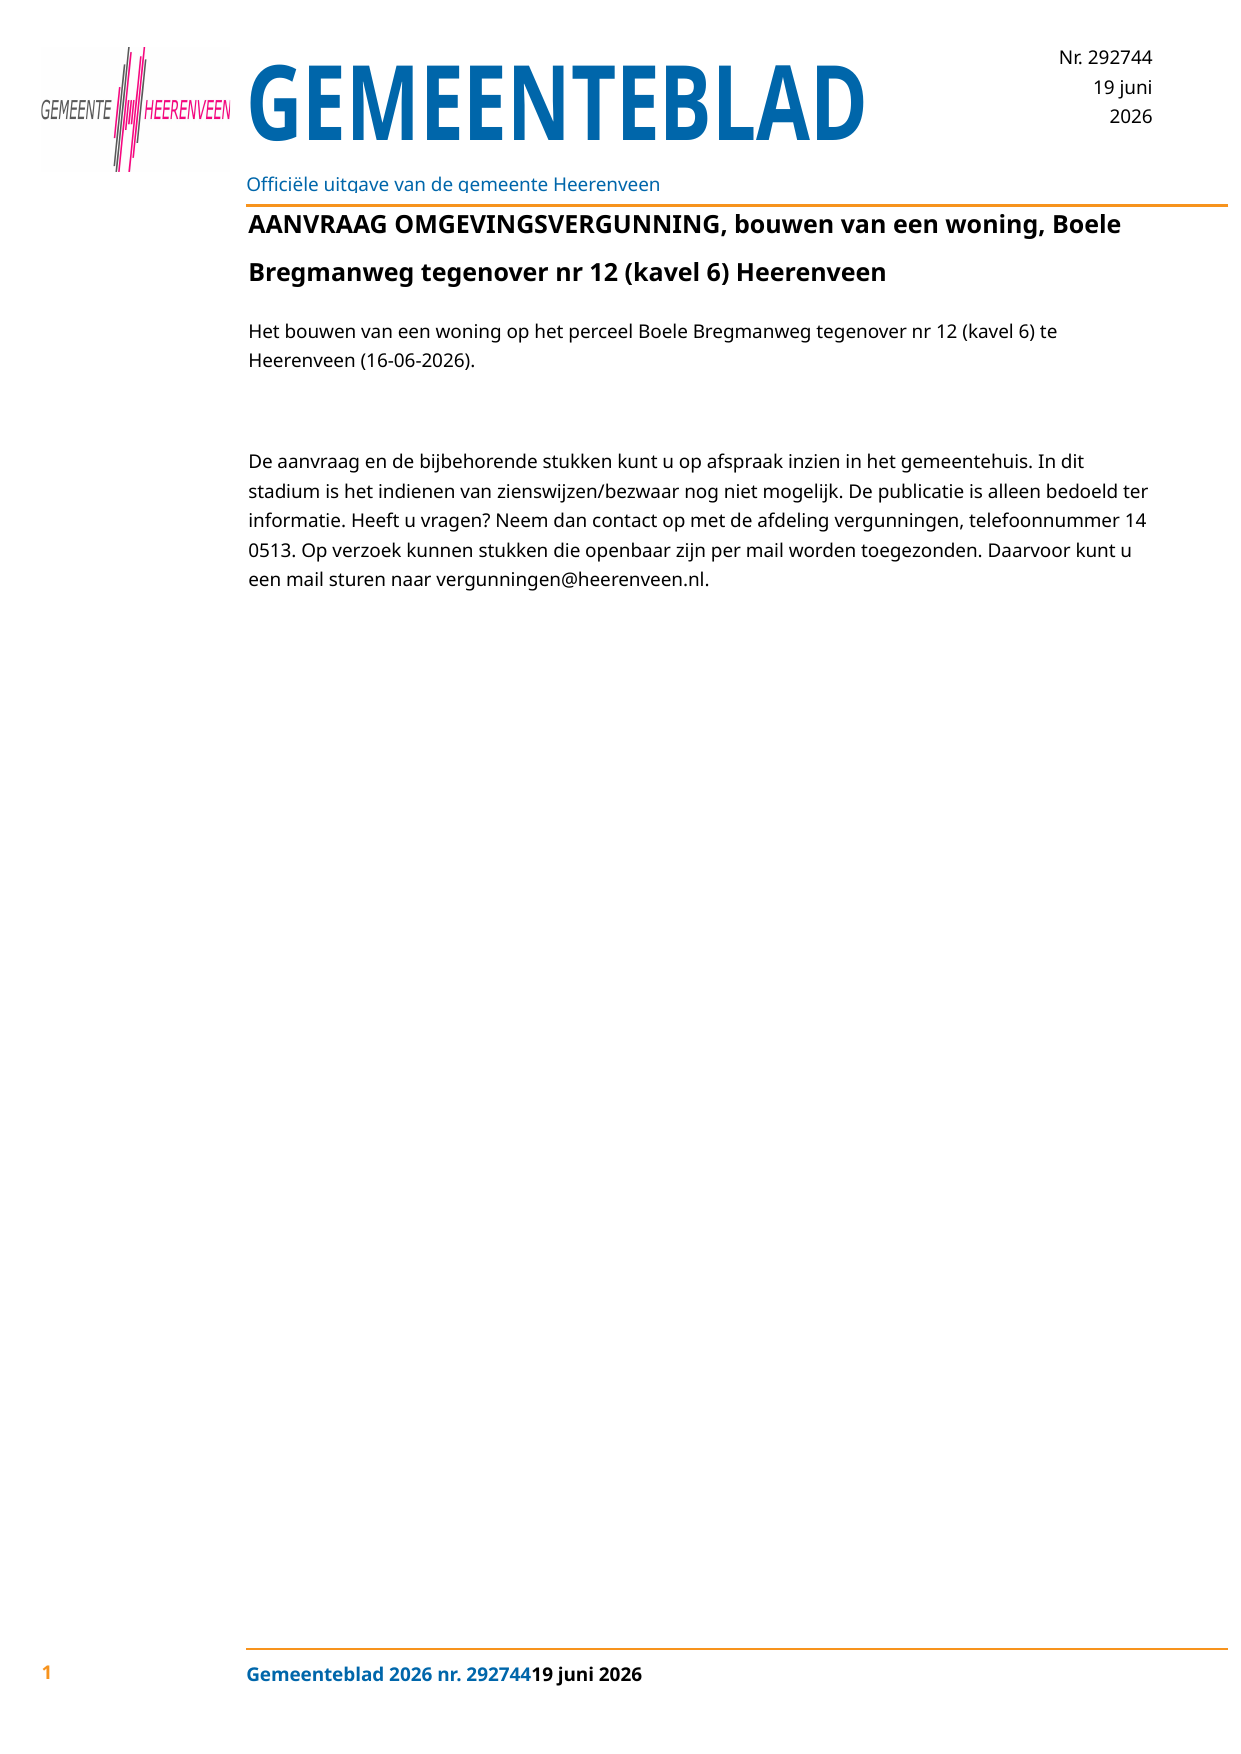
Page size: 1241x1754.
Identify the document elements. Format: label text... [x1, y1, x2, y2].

text AANVRAAG OMGEVINGSVERGUNNING, bouwen van een woning, Boele Bregmanweg tegenover nr 12 (kavel 6) Heerenveen [248, 207, 1152, 288]
text De aanvraag en de bijbehorende stukken kunt u op afspraak inzien in het gemeentehuis. In dit stadium is het indienen van zienswijzen/bezwaar nog niet mogelijk. De publicatie is alleen bedoeld ter informatie. Heeft u vragen? Neem dan contact op met de afdeling vergunningen, telefoonnummer 14 0513. Op verzoek kunnen stukken die openbaar zijn per mail worden toegezonden. Daarvoor kunt u een mail sturen naar vergunningen@heerenveen.nl. [248, 448, 1152, 592]
picture [41, 47, 231, 172]
text Het bouwen van een woning op het perceel Boele Bregmanweg tegenover nr 12 (kavel 6) te Heerenveen (16-06-2026). [248, 318, 1152, 373]
